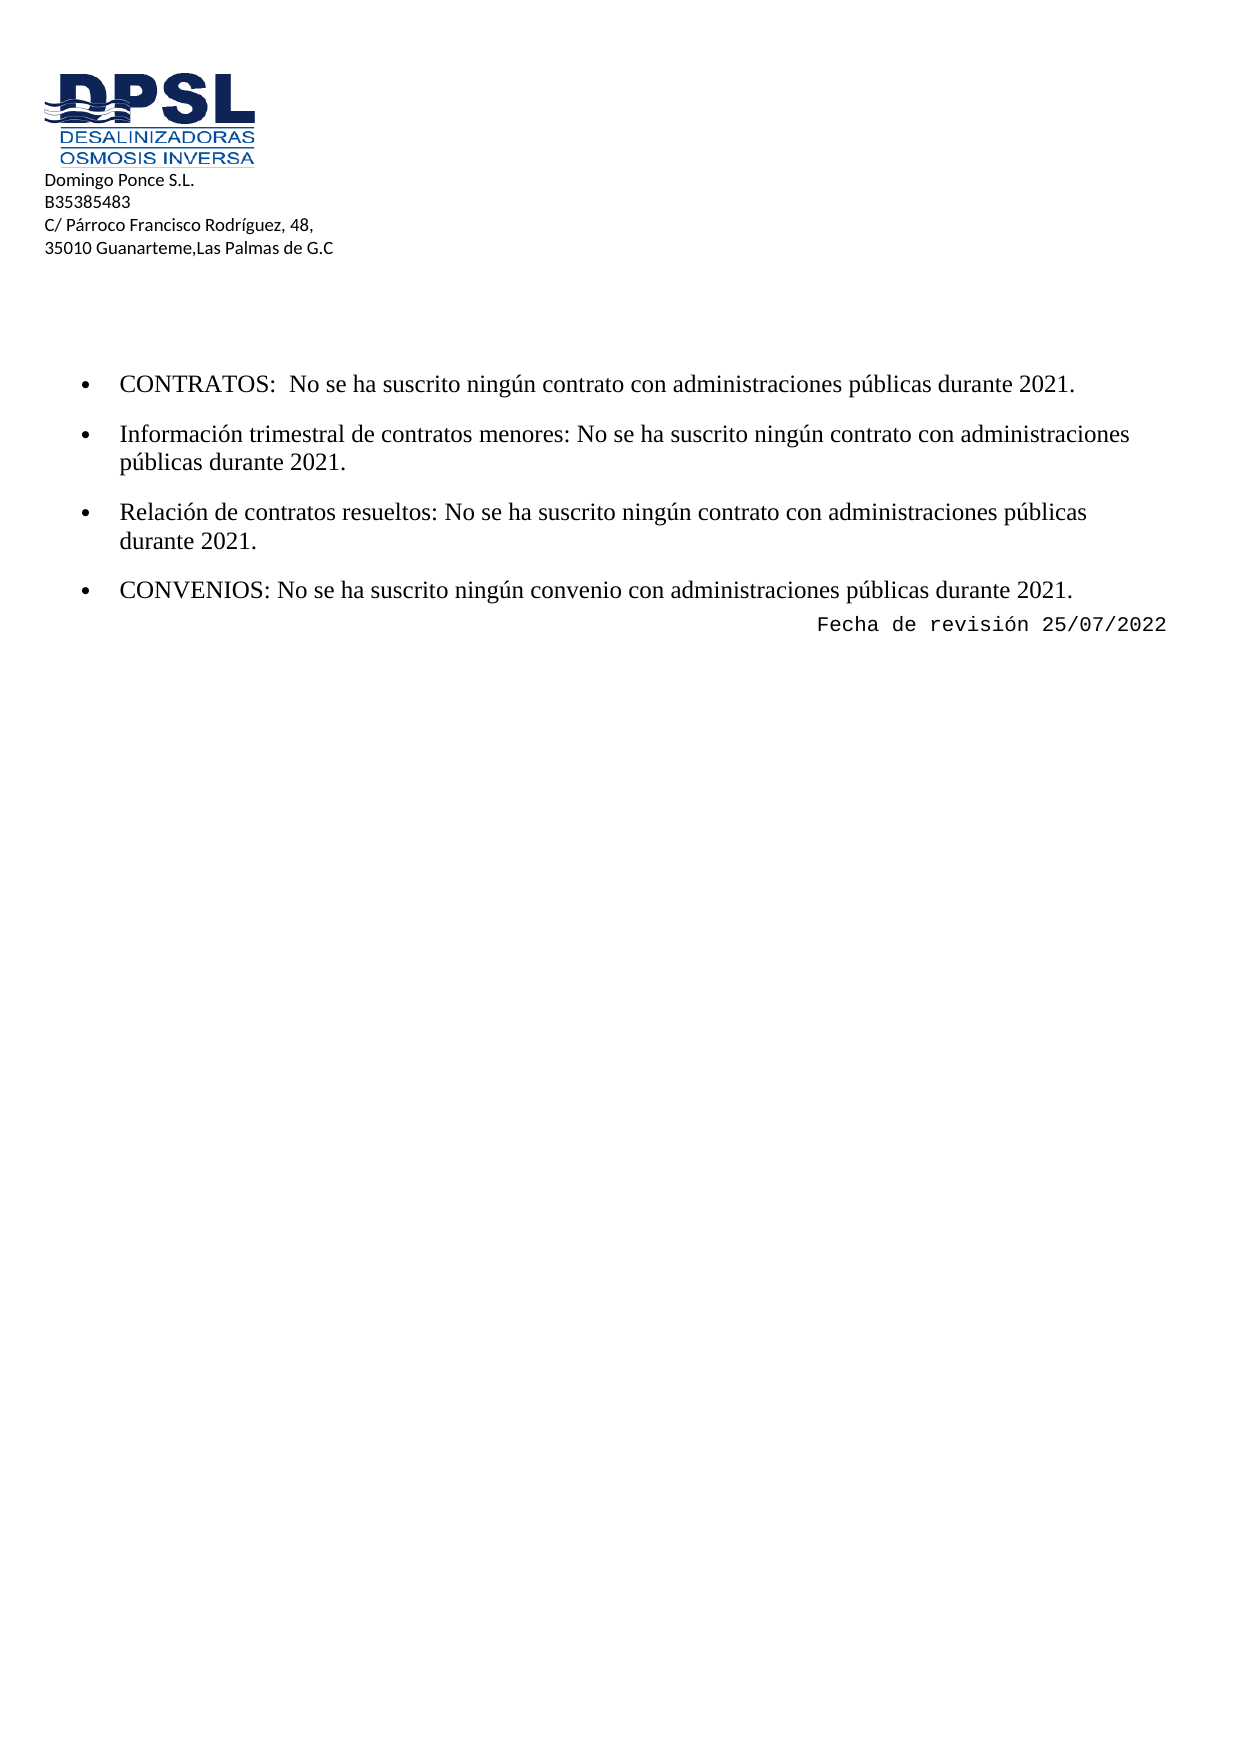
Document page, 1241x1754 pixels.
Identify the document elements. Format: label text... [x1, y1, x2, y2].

list Información trimestral de contratos menores: No se ha suscrito ningún contrato con administraciones públicas durante 2021. [82, 419, 1167, 476]
text Fecha de revisión 25/07/2022 [44, 614, 1167, 638]
list CONVENIOS: No se ha suscrito ningún convenio con administraciones públicas durante 2021. [82, 575, 1167, 604]
list Relación de contratos resueltos: No se ha suscrito ningún contrato con administraciones públicas durante 2021. [82, 497, 1167, 554]
list CONTRATOS: No se ha suscrito ningún contrato con administraciones públicas durante 2021. [82, 369, 1167, 398]
